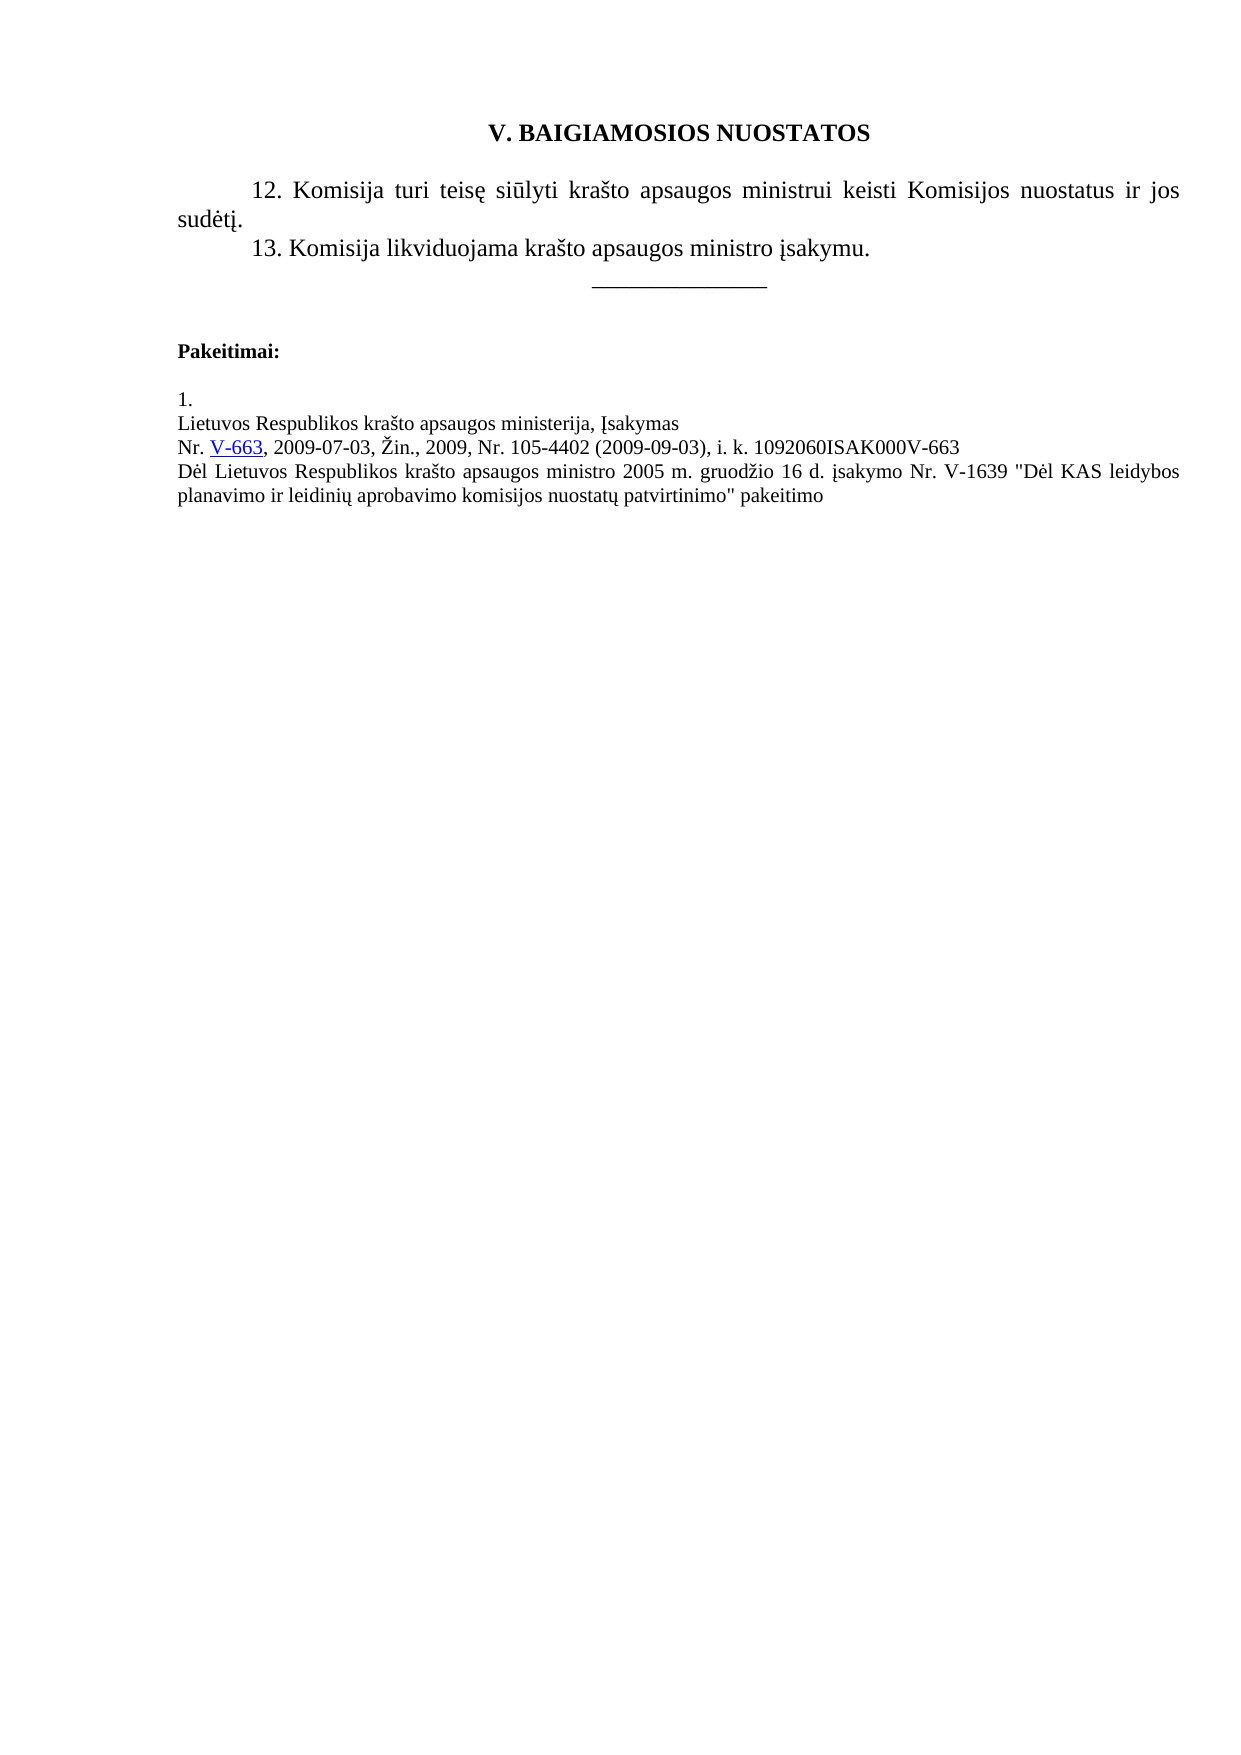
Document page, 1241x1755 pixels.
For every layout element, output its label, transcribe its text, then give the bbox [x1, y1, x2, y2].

text Dėl Lietuvos Respublikos krašto apsaugos ministro 2005 m. gruodžio 16 d. įsakymo Nr. V-1639 "Dėl KAS leidybos planavimo ir leidinių aprobavimo komisijos nuostatų patvirtinimo" pakeitimo [177, 459, 1181, 507]
text Pakeitimai: [177, 339, 1181, 363]
text 12. Komisija turi teisę siūlyti krašto apsaugos ministrui keisti Komisijos nuostatus ir jos sudėtį. [177, 176, 1181, 233]
text 1. [177, 387, 1181, 411]
text Nr. V-663, 2009-07-03, Žin., 2009, Nr. 105-4402 (2009-09-03), i. k. 1092060ISAK000V-663 [177, 435, 1181, 459]
text Lietuvos Respublikos krašto apsaugos ministerija, Įsakymas [177, 411, 1181, 435]
text 13. Komisija likviduojama krašto apsaugos ministro įsakymu. [177, 233, 1181, 262]
text ______________ [177, 262, 1181, 291]
text V. BAIGIAMOSIOS NUOSTATOS [177, 118, 1181, 147]
